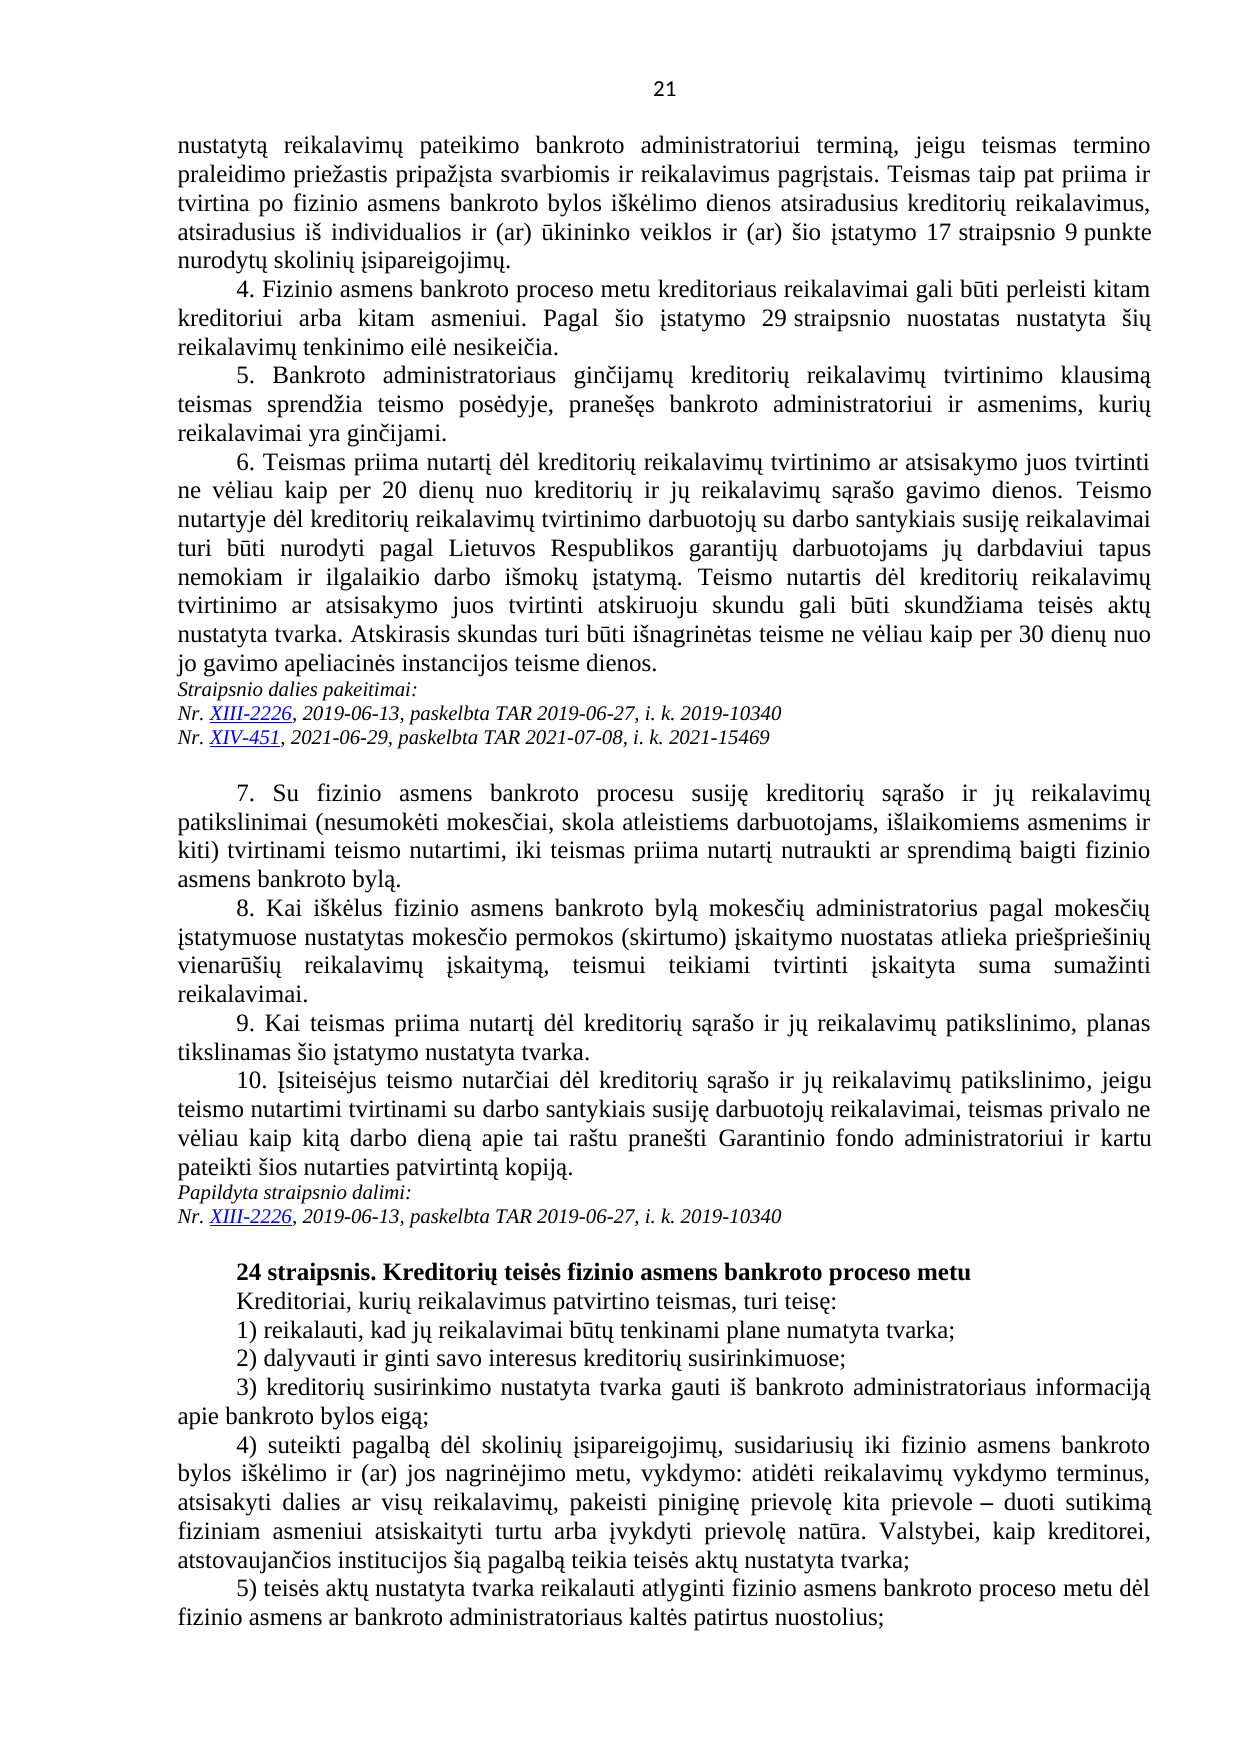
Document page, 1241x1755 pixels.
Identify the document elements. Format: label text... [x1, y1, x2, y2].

text 4. Fizinio asmens bankroto proceso metu kreditoriaus reikalavimai gali būti perleisti kitam kreditoriui arba kitam asmeniui. Pagal šio įstatymo 29 straipsnio nuostatas nustatyta šių reikalavimų tenkinimo eilė nesikeičia. [177, 274, 1152, 361]
text Papildyta straipsnio dalimi: [177, 1180, 1152, 1204]
text 10. Įsiteisėjus teismo nutarčiai dėl kreditorių sąrašo ir jų reikalavimų patikslinimo, jeigu teismo nutartimi tvirtinami su darbo santykiais susiję darbuotojų reikalavimai, teismas privalo ne vėliau kaip kitą darbo dieną apie tai raštu pranešti Garantinio fondo administratoriui ir kartu pateikti šios nutarties patvirtintą kopiją. [177, 1065, 1152, 1180]
text 5) teisės aktų nustatyta tvarka reikalauti atlyginti fizinio asmens bankroto proceso metu dėl fizinio asmens ar bankroto administratoriaus kaltės patirtus nuostolius; [177, 1573, 1152, 1631]
text 5. Bankroto administratoriaus ginčijamų kreditorių reikalavimų tvirtinimo klausimą teismas sprendžia teismo posėdyje, pranešęs bankroto administratoriui ir asmenims, kurių reikalavimai yra ginčijami. [177, 361, 1152, 447]
text 3) kreditorių susirinkimo nustatyta tvarka gauti iš bankroto administratoriaus informaciją apie bankroto bylos eigą; [177, 1372, 1152, 1430]
text Straipsnio dalies pakeitimai: [177, 677, 1152, 701]
text 9. Kai teismas priima nutartį dėl kreditorių sąrašo ir jų reikalavimų patikslinimo, planas tikslinamas šio įstatymo nustatyta tvarka. [177, 1008, 1152, 1065]
text 2) dalyvauti ir ginti savo interesus kreditorių susirinkimuose; [177, 1343, 1152, 1372]
text 24 straipsnis. Kreditorių teisės fizinio asmens bankroto proceso metu [177, 1257, 1152, 1286]
text 4) suteikti pagalbą dėl skolinių įsipareigojimų, susidariusių iki fizinio asmens bankroto bylos iškėlimo ir (ar) jos nagrinėjimo metu, vykdymo: atidėti reikalavimų vykdymo terminus, atsisakyti dalies ar visų reikalavimų, pakeisti piniginę prievolę kita prievole – duoti sutikimą fiziniam asmeniui atsiskaityti turtu arba įvykdyti prievolę natūra. Valstybei, kaip kreditorei, atstovaujančios institucijos šią pagalbą teikia teisės aktų nustatyta tvarka; [177, 1430, 1152, 1573]
text nustatytą reikalavimų pateikimo bankroto administratoriui terminą, jeigu teismas termino praleidimo priežastis pripažįsta svarbiomis ir reikalavimus pagrįstais. Teismas taip pat priima ir tvirtina po fizinio asmens bankroto bylos iškėlimo dienos atsiradusius kreditorių reikalavimus, atsiradusius iš individualios ir (ar) ūkininko veiklos ir (ar) šio įstatymo 17 straipsnio 9 punkte nurodytų skolinių įsipareigojimų. [177, 131, 1152, 274]
text 6. Teismas priima nutartį dėl kreditorių reikalavimų tvirtinimo ar atsisakymo juos tvirtinti ne vėliau kaip per 20 dienų nuo kreditorių ir jų reikalavimų sąrašo gavimo dienos. Teismo nutartyje dėl kreditorių reikalavimų tvirtinimo darbuotojų su darbo santykiais susiję reikalavimai turi būti nurodyti pagal Lietuvos Respublikos garantijų darbuotojams jų darbdaviui tapus nemokiam ir ilgalaikio darbo išmokų įstatymą. Teismo nutartis dėl kreditorių reikalavimų tvirtinimo ar atsisakymo juos tvirtinti atskiruoju skundu gali būti skundžiama teisės aktų nustatyta tvarka. Atskirasis skundas turi būti išnagrinėtas teisme ne vėliau kaip per 30 dienų nuo jo gavimo apeliacinės instancijos teisme dienos. [177, 447, 1152, 677]
text 8. Kai iškėlus fizinio asmens bankroto bylą mokesčių administratorius pagal mokesčių įstatymuose nustatytas mokesčio permokos (skirtumo) įskaitymo nuostatas atlieka priešpriešinių vienarūšių reikalavimų įskaitymą, teismui teikiami tvirtinti įskaityta suma sumažinti reikalavimai. [177, 893, 1152, 1008]
text Kreditoriai, kurių reikalavimus patvirtino teismas, turi teisę: [177, 1286, 1152, 1315]
text 1) reikalauti, kad jų reikalavimai būtų tenkinami plane numatyta tvarka; [177, 1315, 1152, 1343]
text 7. Su fizinio asmens bankroto procesu susiję kreditorių sąrašo ir jų reikalavimų patikslinimai (nesumokėti mokesčiai, skola atleistiems darbuotojams, išlaikomiems asmenims ir kiti) tvirtinami teismo nutartimi, iki teismas priima nutartį nutraukti ar sprendimą baigti fizinio asmens bankroto bylą. [177, 778, 1152, 893]
text Nr. XIII-2226, 2019-06-13, paskelbta TAR 2019-06-27, i. k. 2019-10340 [177, 701, 1152, 725]
text Nr. XIV-451, 2021-06-29, paskelbta TAR 2021-07-08, i. k. 2021-15469 [177, 725, 1152, 749]
text Nr. XIII-2226, 2019-06-13, paskelbta TAR 2019-06-27, i. k. 2019-10340 [177, 1204, 1152, 1228]
